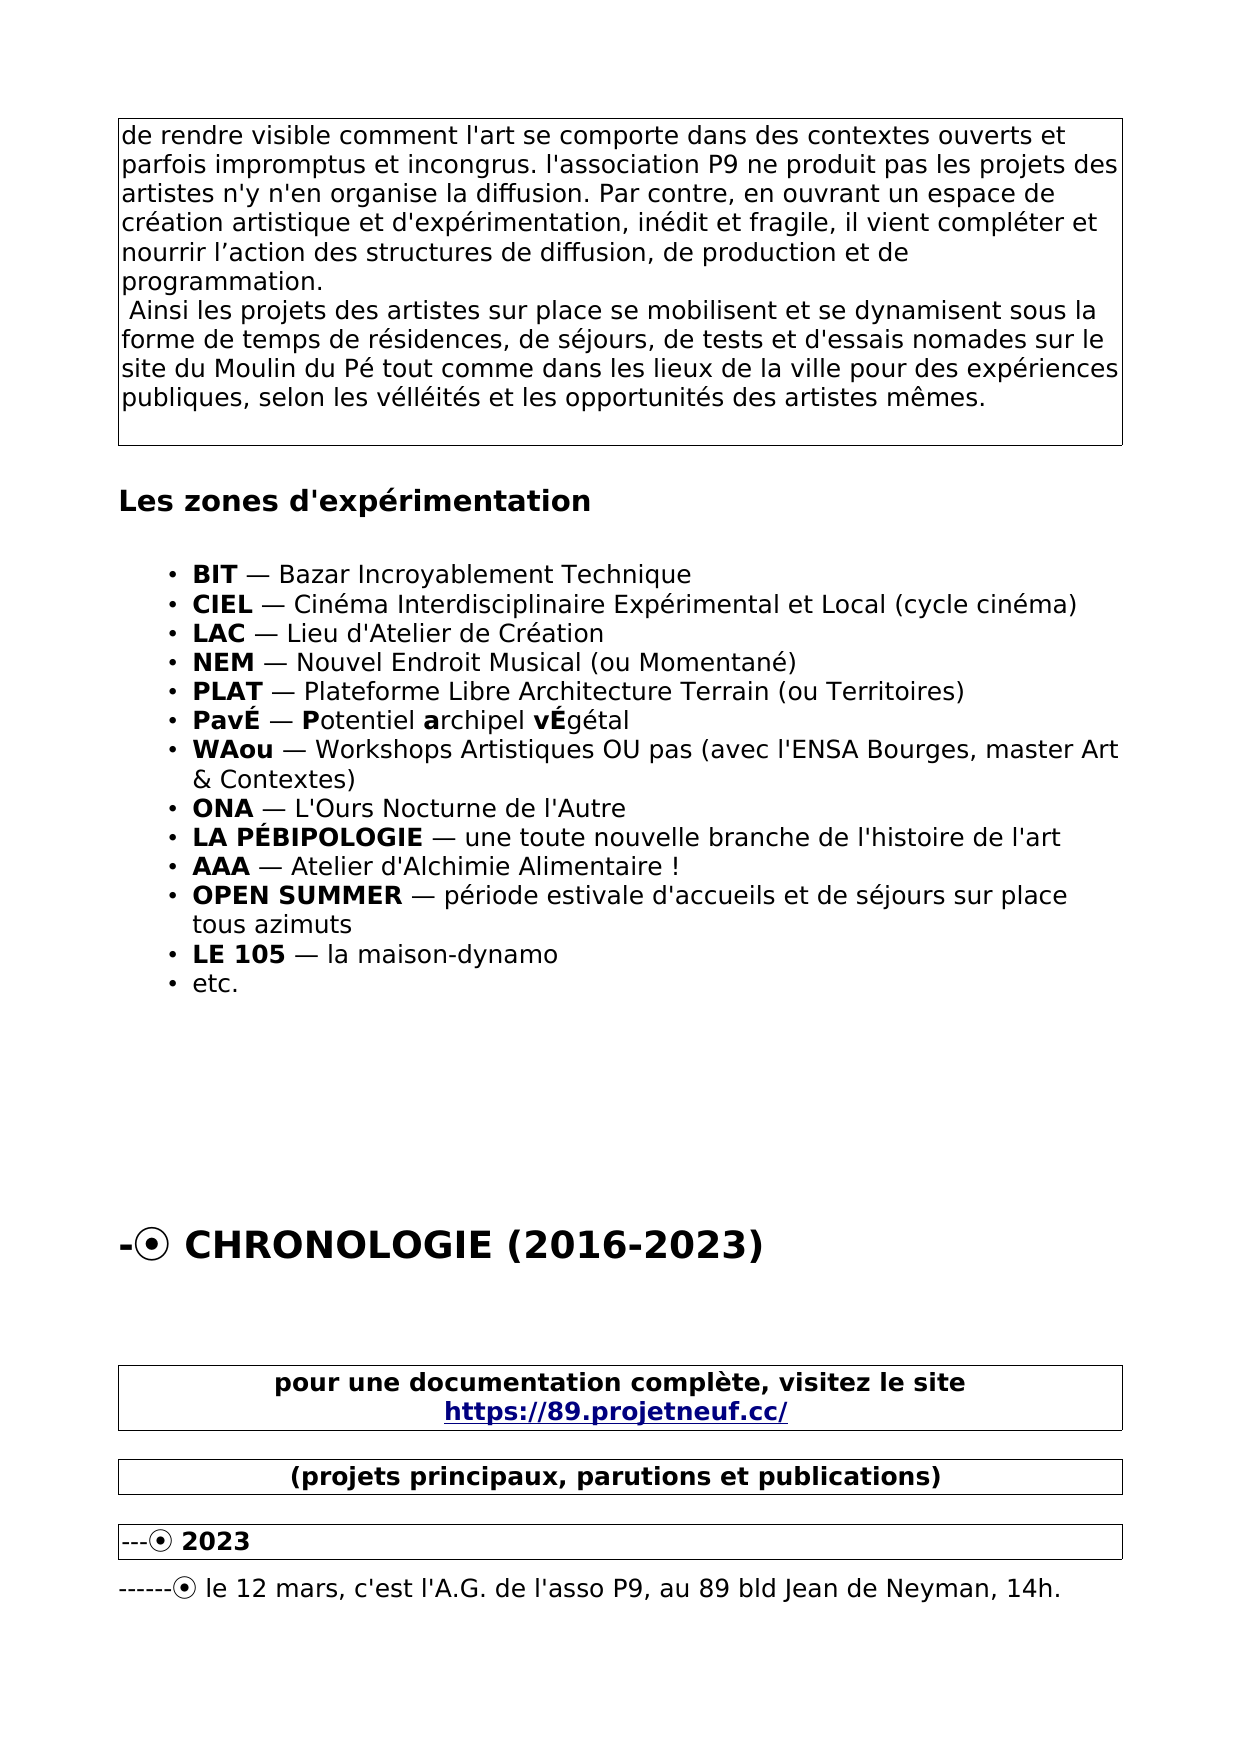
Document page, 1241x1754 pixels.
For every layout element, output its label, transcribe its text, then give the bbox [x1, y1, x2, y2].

table_cell de rendre visible comment l'art se comporte dans des contextes ouverts et parfois impromptus et incongrus. l'association P9 ne produit pas les projets des artistes n'y n'en organise la diffusion. Par contre, en ouvrant un espace de création artistique et d'expérimentation, inédit et fragile, il vient compléter et nourrir l’action des structures de diffusion, de production et de programmation. Ainsi les projets des artistes sur place se mobilisent et se dynamisent sous la forme de temps de résidences, de séjours, de tests et d'essais nomades sur le site du Moulin du Pé tout comme dans les lieux de la ville pour des expériences publiques, selon les vélléités et les opportunités des artistes mêmes. [119, 119, 1122, 445]
list OPEN SUMMER — période estivale d'accueils et de séjours sur place tous azimuts [177, 882, 1122, 940]
list etc. [177, 969, 1122, 998]
list WAou — Workshops Artistiques OU pas (avec l'ENSA Bourges, master Art & Contextes) [177, 736, 1122, 794]
list PLAT — Plateforme Libre Architecture Terrain (ou Territoires) [177, 677, 1122, 707]
list LA PÉBIPOLOGIE — une toute nouvelle branche de l'histoire de l'art [177, 823, 1122, 852]
table_header ---⦿ 2023 [119, 1525, 1122, 1559]
list PavÉ — Potentiel archipel vÉgétal [177, 707, 1122, 736]
text ------⦿ le 12 mars, c'est l'A.G. de l'asso P9, au 89 bld Jean de Neyman, 14h. [118, 1574, 1122, 1632]
subtitle Les zones d'expérimentation [118, 485, 1122, 519]
subtitle -⦿ CHRONOLOGIE (2016-2023) [118, 1223, 1122, 1267]
list CIEL — Cinéma Interdisciplinaire Expérimental et Local (cycle cinéma) [177, 590, 1122, 619]
list AAA — Atelier d'Alchimie Alimentaire ! [177, 852, 1122, 882]
list LE 105 — la maison-dynamo [177, 940, 1122, 969]
list NEM — Nouvel Endroit Musical (ou Momentané) [177, 648, 1122, 677]
table_header (projets principaux, parutions et publications) [119, 1460, 1122, 1494]
list BIT — Bazar Incroyablement Technique [177, 561, 1122, 590]
list LAC — Lieu d'Atelier de Création [177, 619, 1122, 648]
list ONA — L'Ours Nocturne de l'Autre [177, 794, 1122, 823]
table_header pour une documentation complète, visitez le site https://89.projetneuf.cc/ [119, 1366, 1122, 1429]
